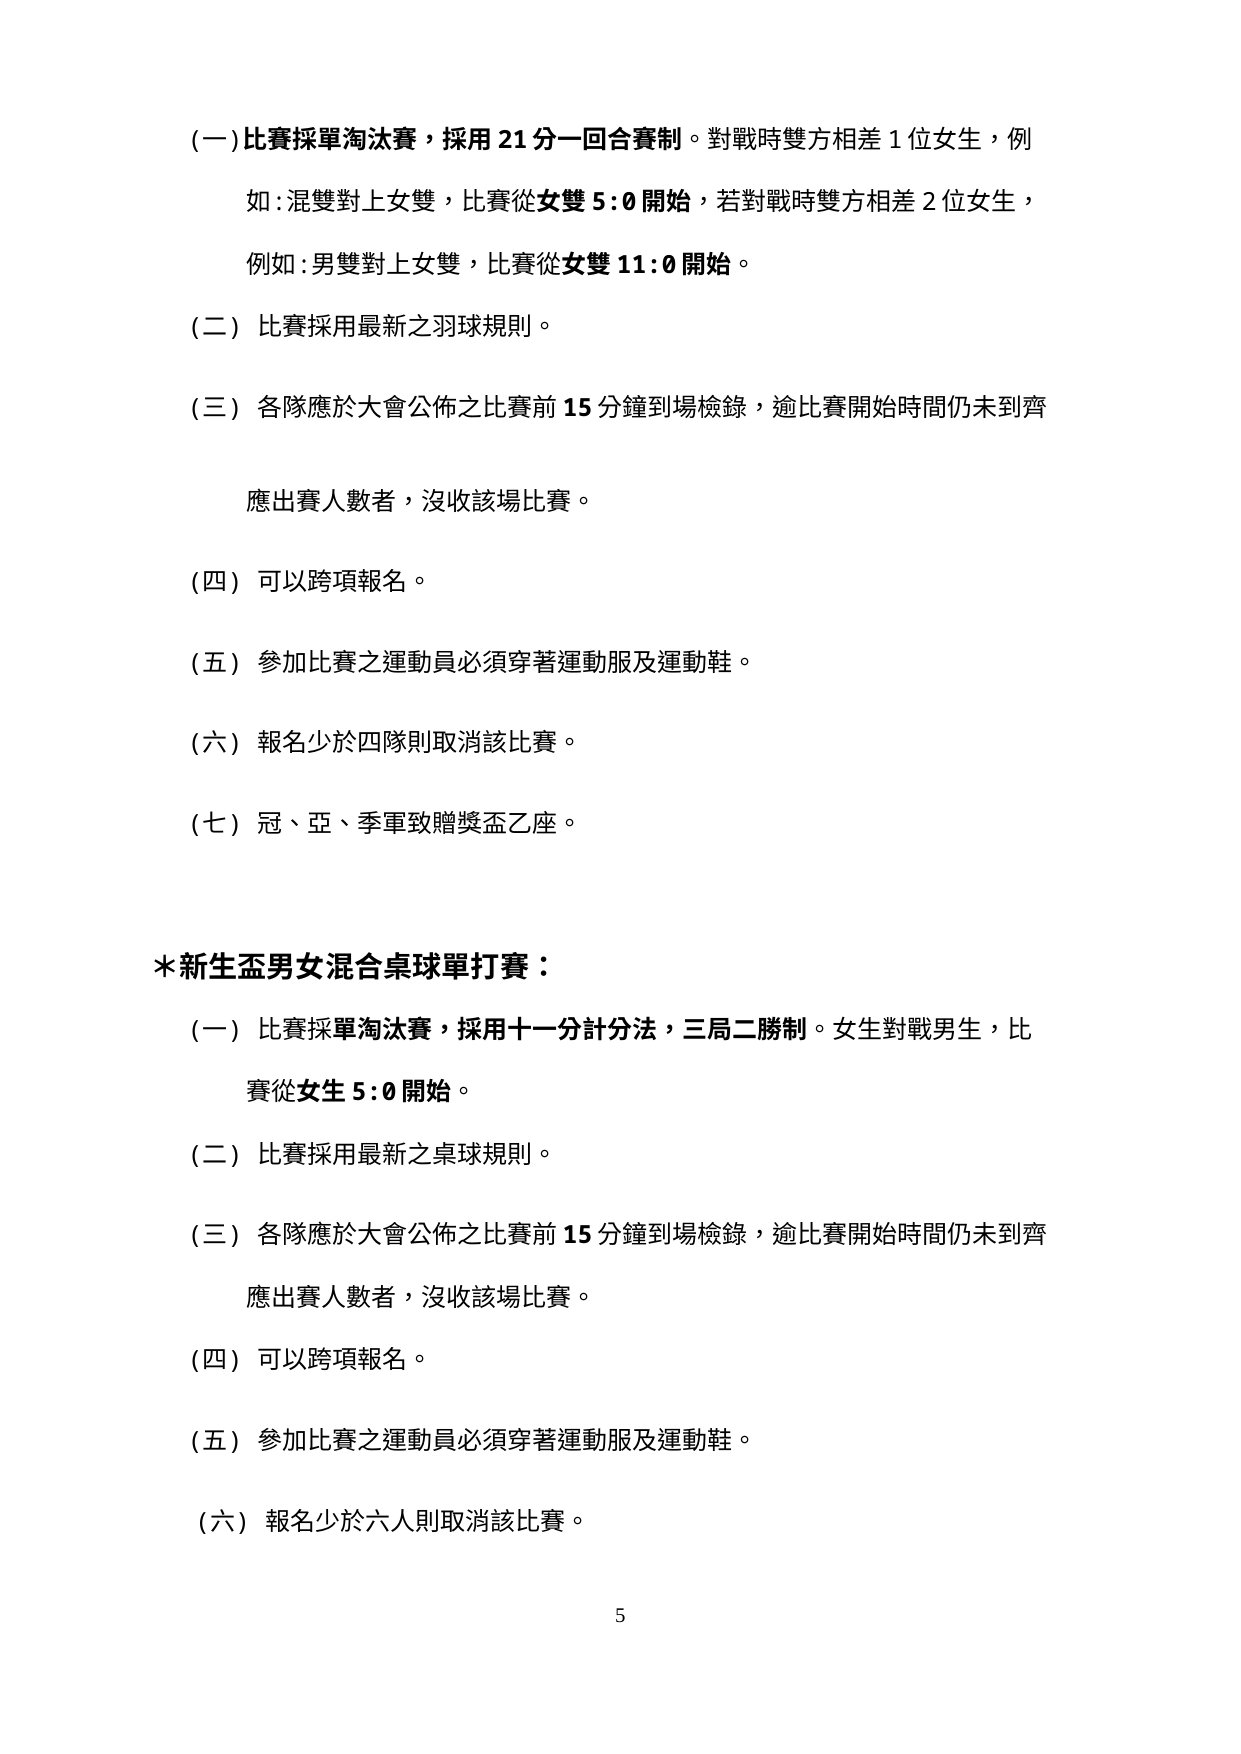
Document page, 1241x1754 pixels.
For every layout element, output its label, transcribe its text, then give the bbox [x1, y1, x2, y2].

text (三) 各隊應於大會公佈之比賽前15分鐘到場檢錄，逾比賽開始時間仍未到齊應出賽人數者，沒收該場比賽。 [187, 1191, 1053, 1316]
text (二) 比賽採用最新之羽球規則。 [187, 283, 1053, 346]
text (二) 比賽採用最新之桌球規則。 [187, 1111, 1053, 1173]
text (四) 可以跨項報名。 [187, 1316, 1053, 1379]
text (五) 參加比賽之運動員必須穿著運動服及運動鞋。 [187, 1397, 1053, 1459]
text (一)比賽採單淘汰賽，採用21分一回合賽制。對戰時雙方相差1位女生，例如:混雙對上女雙，比賽從女雙5:0開始，若對戰時雙方相差2位女生，例如:男雙對上女雙，比賽從女雙11:0開始。 [187, 96, 1053, 283]
text (三) 各隊應於大會公佈之比賽前15分鐘到場檢錄，逾比賽開始時間仍未到齊應出賽人數者，沒收該場比賽。 [187, 364, 1053, 520]
text ＊新生盃男女混合桌球單打賽： [150, 923, 1053, 986]
text (一) 比賽採單淘汰賽，採用十一分計分法，三局二勝制。女生對戰男生，比賽從女生5:0開始。 [187, 986, 1053, 1111]
text (四) 可以跨項報名。 [187, 538, 1053, 601]
text (六) 報名少於六人則取消該比賽。 [150, 1477, 1053, 1540]
text (六) 報名少於四隊則取消該比賽。 [187, 699, 1053, 762]
text (七) 冠、亞、季軍致贈獎盃乙座。 [187, 780, 1053, 842]
text (五) 參加比賽之運動員必須穿著運動服及運動鞋。 [187, 619, 1053, 681]
